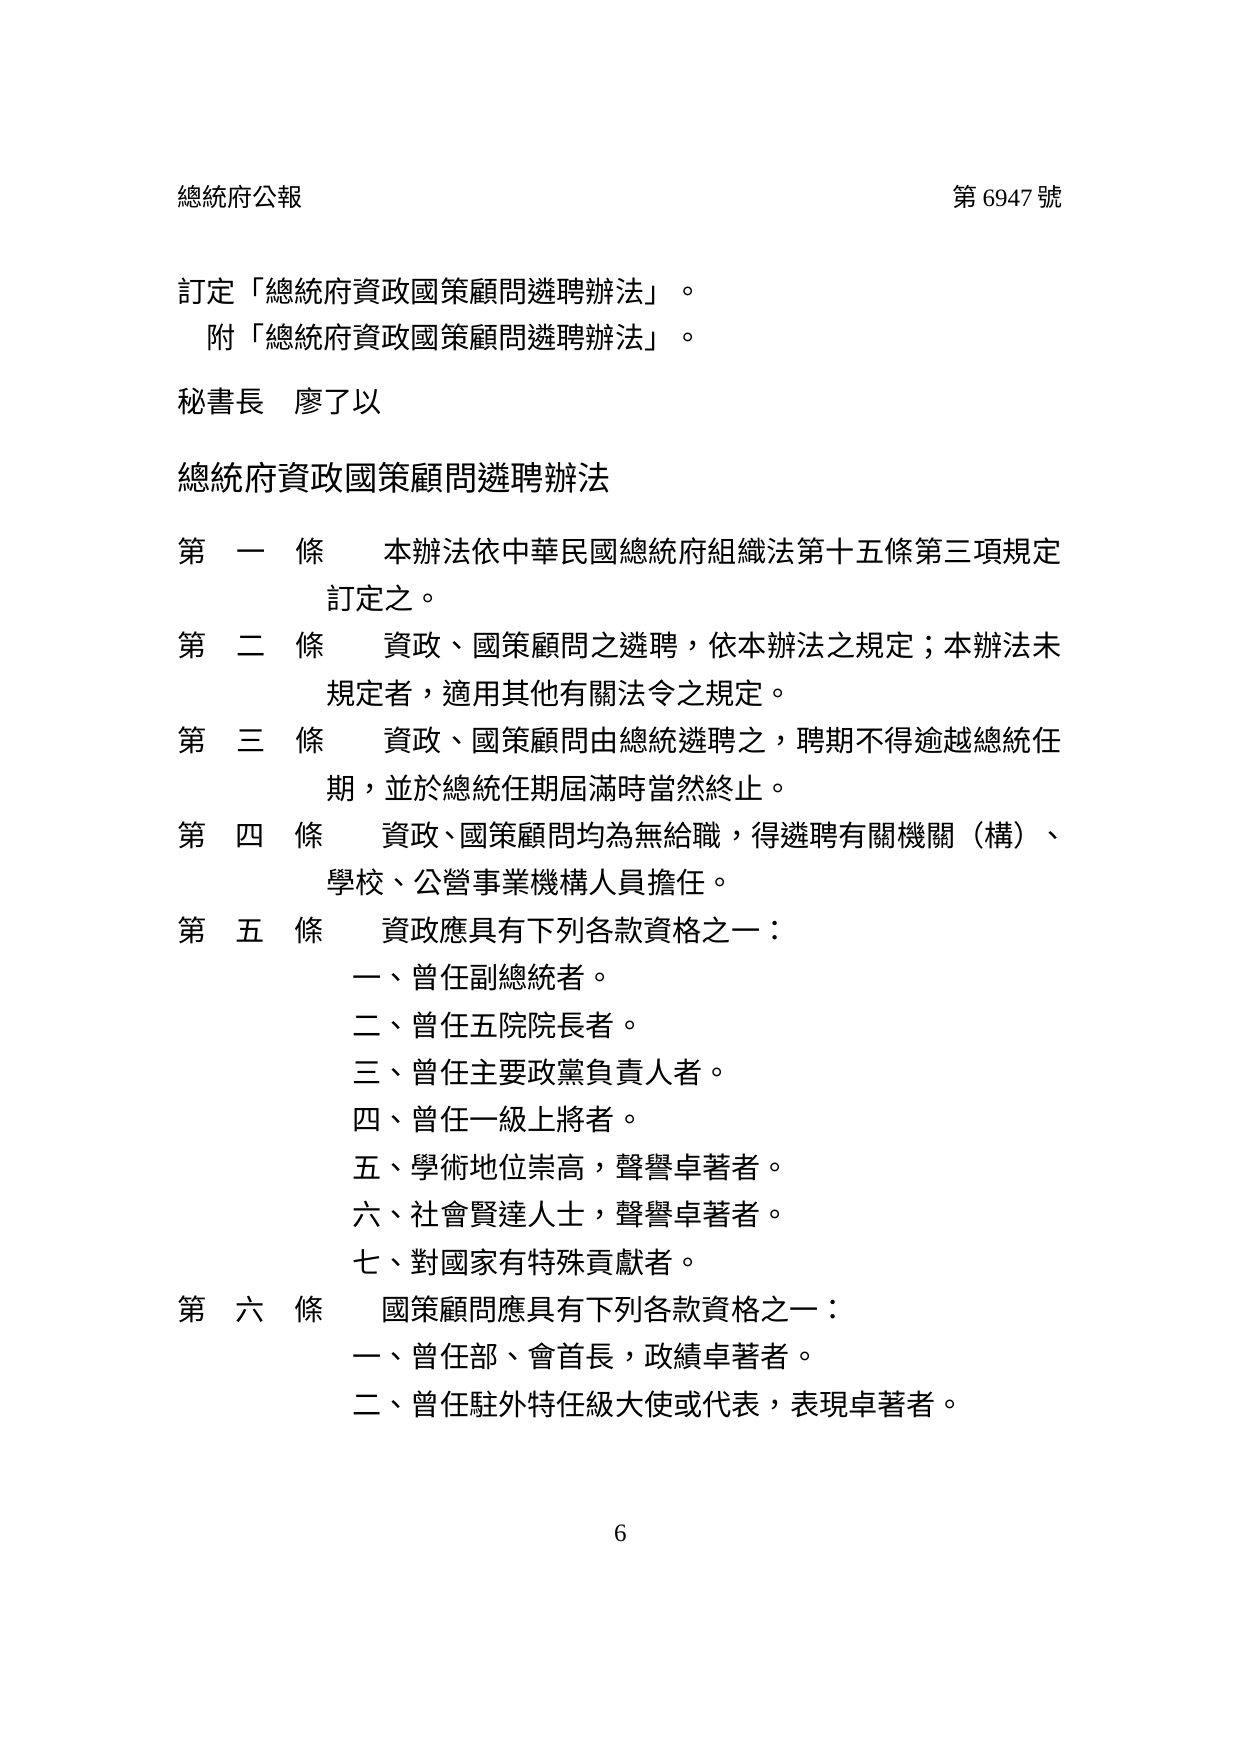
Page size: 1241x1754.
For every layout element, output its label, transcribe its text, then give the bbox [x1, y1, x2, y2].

text 第 四 條 資政、國策顧問均為無給職，得遴聘有關機關（構）、學校、公營事業機構人員擔任。 [177, 808, 1063, 903]
text 七、對國家有特殊貢獻者。 [177, 1235, 1063, 1282]
text 六、社會賢達人士，聲譽卓著者。 [177, 1188, 1063, 1235]
text 二、曾任五院院長者。 [177, 998, 1063, 1046]
text 三、曾任主要政黨負責人者。 [177, 1046, 1063, 1093]
text 一、曾任副總統者。 [177, 951, 1063, 998]
text 四、曾任一級上將者。 [177, 1093, 1063, 1140]
text 第 六 條 國策顧問應具有下列各款資格之一： [177, 1282, 1063, 1330]
text 秘書長 廖了以 [177, 376, 1005, 422]
text 第 一 條 本辦法依中華民國總統府組織法第十五條第三項規定訂定之。 [177, 524, 1063, 619]
text 附「總統府資政國策顧問遴聘辦法」。 [206, 312, 1063, 357]
text 訂定「總統府資政國策顧問遴聘辦法」。 [177, 266, 1063, 312]
text 一、曾任部、會首長，政績卓著者。 [177, 1330, 1063, 1377]
text 二、曾任駐外特任級大使或代表，表現卓著者。 [177, 1377, 1063, 1425]
text 第 三 條 資政、國策顧問由總統遴聘之，聘期不得逾越總統任期，並於總統任期屆滿時當然終止。 [177, 714, 1063, 808]
text 總統府資政國策顧問遴聘辦法 [177, 453, 1063, 499]
text 五、學術地位崇高，聲譽卓著者。 [177, 1140, 1063, 1188]
text 第 五 條 資政應具有下列各款資格之一： [177, 903, 1063, 951]
text 第 二 條 資政、國策顧問之遴聘，依本辦法之規定；本辦法未規定者，適用其他有關法令之規定。 [177, 619, 1063, 714]
